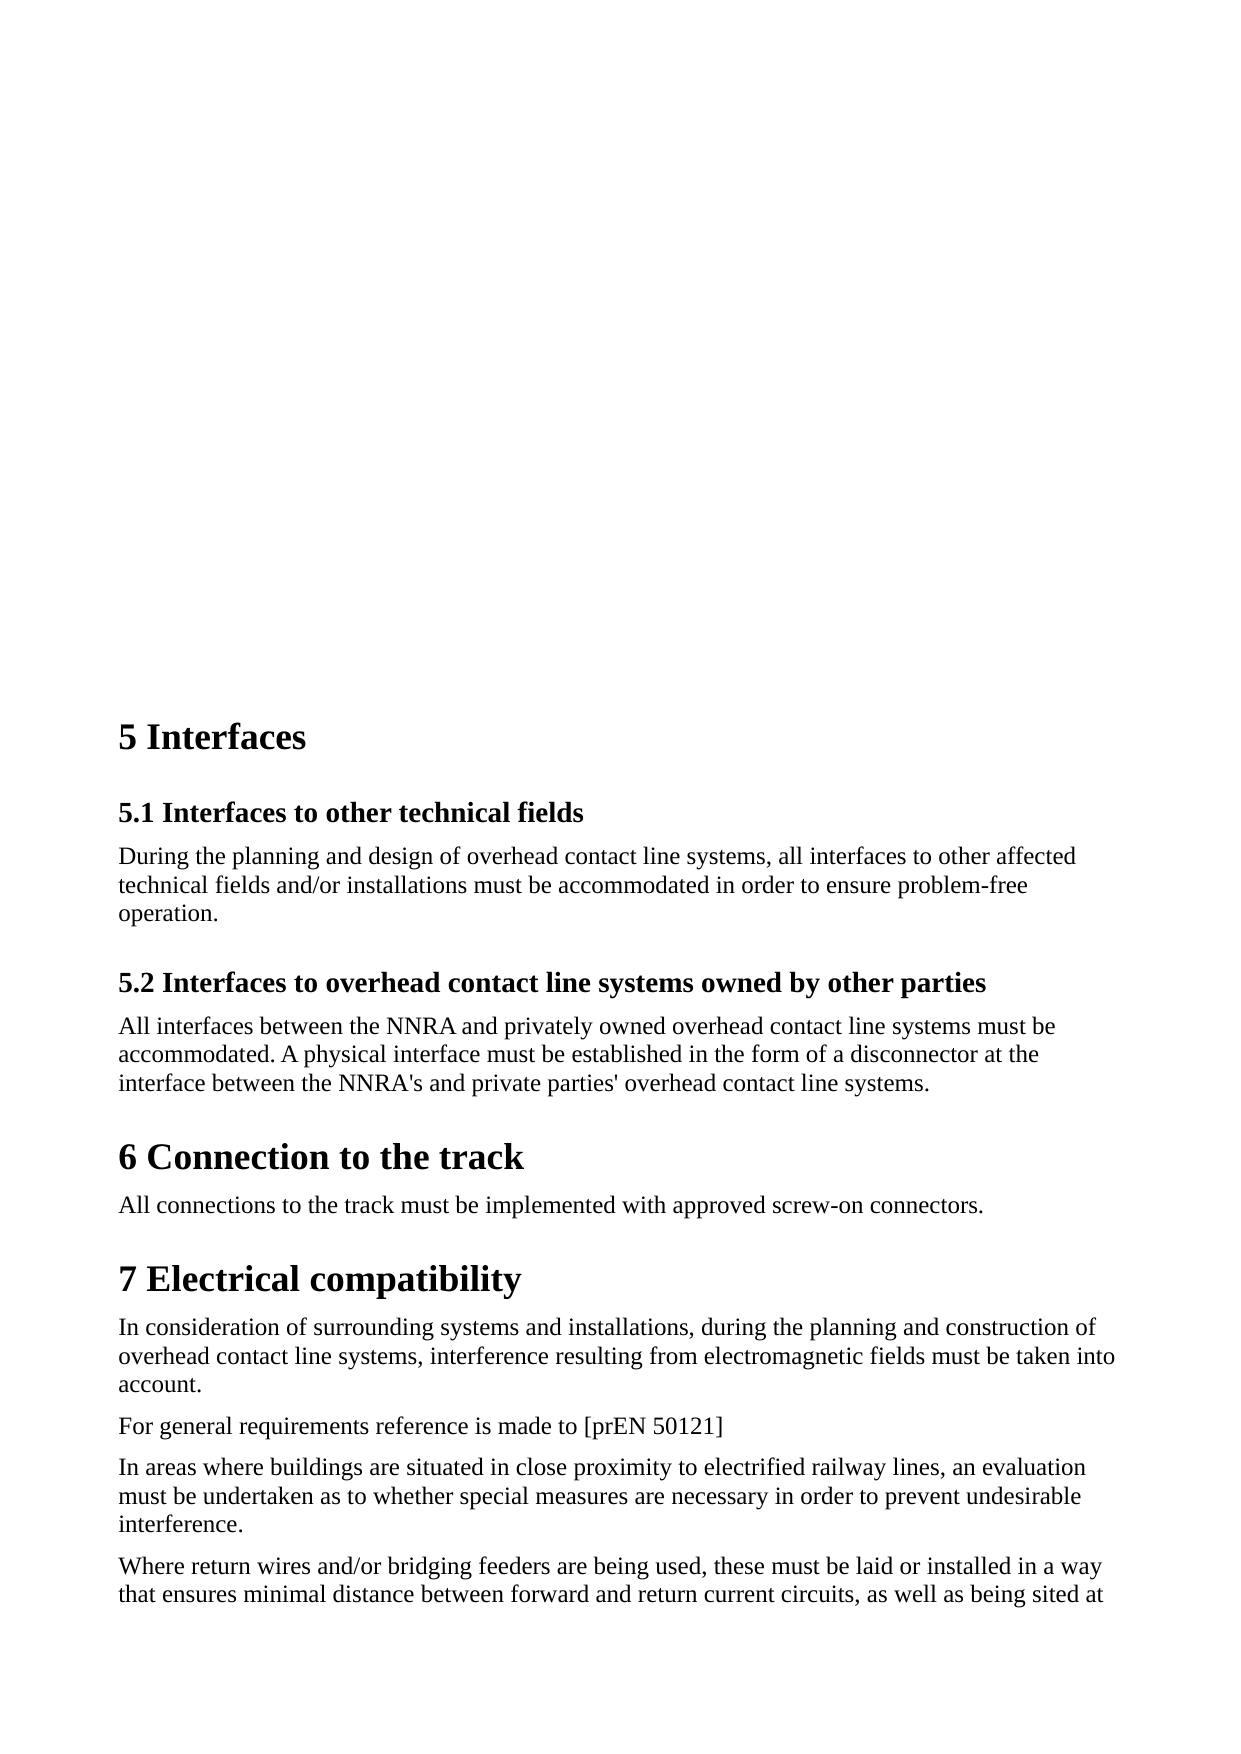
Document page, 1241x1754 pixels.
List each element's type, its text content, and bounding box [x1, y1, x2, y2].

text In areas where buildings are situated in close proximity to electrified railway lines, an evaluation must be undertaken as to whether special measures are necessary in order to prevent undesirable interference. [118, 1452, 1122, 1538]
text All connections to the track must be implemented with approved screw-on connectors. [118, 1190, 1122, 1219]
subtitle 5.1 Interfaces to other technical fields [118, 795, 1122, 828]
text For general requirements reference is made to [prEN 50121] [118, 1411, 1122, 1439]
text All interfaces between the NNRA and privately owned overhead contact line systems must be accommodated. A physical interface must be established in the form of a disconnector at the interface between the NNRA's and private parties' overhead contact line systems. [118, 1011, 1122, 1097]
text In consideration of surrounding systems and installations, during the planning and construction of overhead contact line systems, interference resulting from electromagnetic fields must be taken into account. [118, 1312, 1122, 1398]
text During the planning and design of overhead contact line systems, all interfaces to other affected technical fields and/or installations must be accommodated in order to ensure problem-free operation. [118, 841, 1122, 927]
subtitle 5 Interfaces [118, 714, 1122, 757]
text Where return wires and/or bridging feeders are being used, these must be laid or installed in a way that ensures minimal distance between forward and return current circuits, as well as being sited at [118, 1551, 1122, 1608]
subtitle 5.2 Interfaces to overhead contact line systems owned by other parties [118, 965, 1122, 998]
subtitle 6 Connection to the track [118, 1134, 1122, 1178]
subtitle 7 Electrical compatibility [118, 1256, 1122, 1299]
